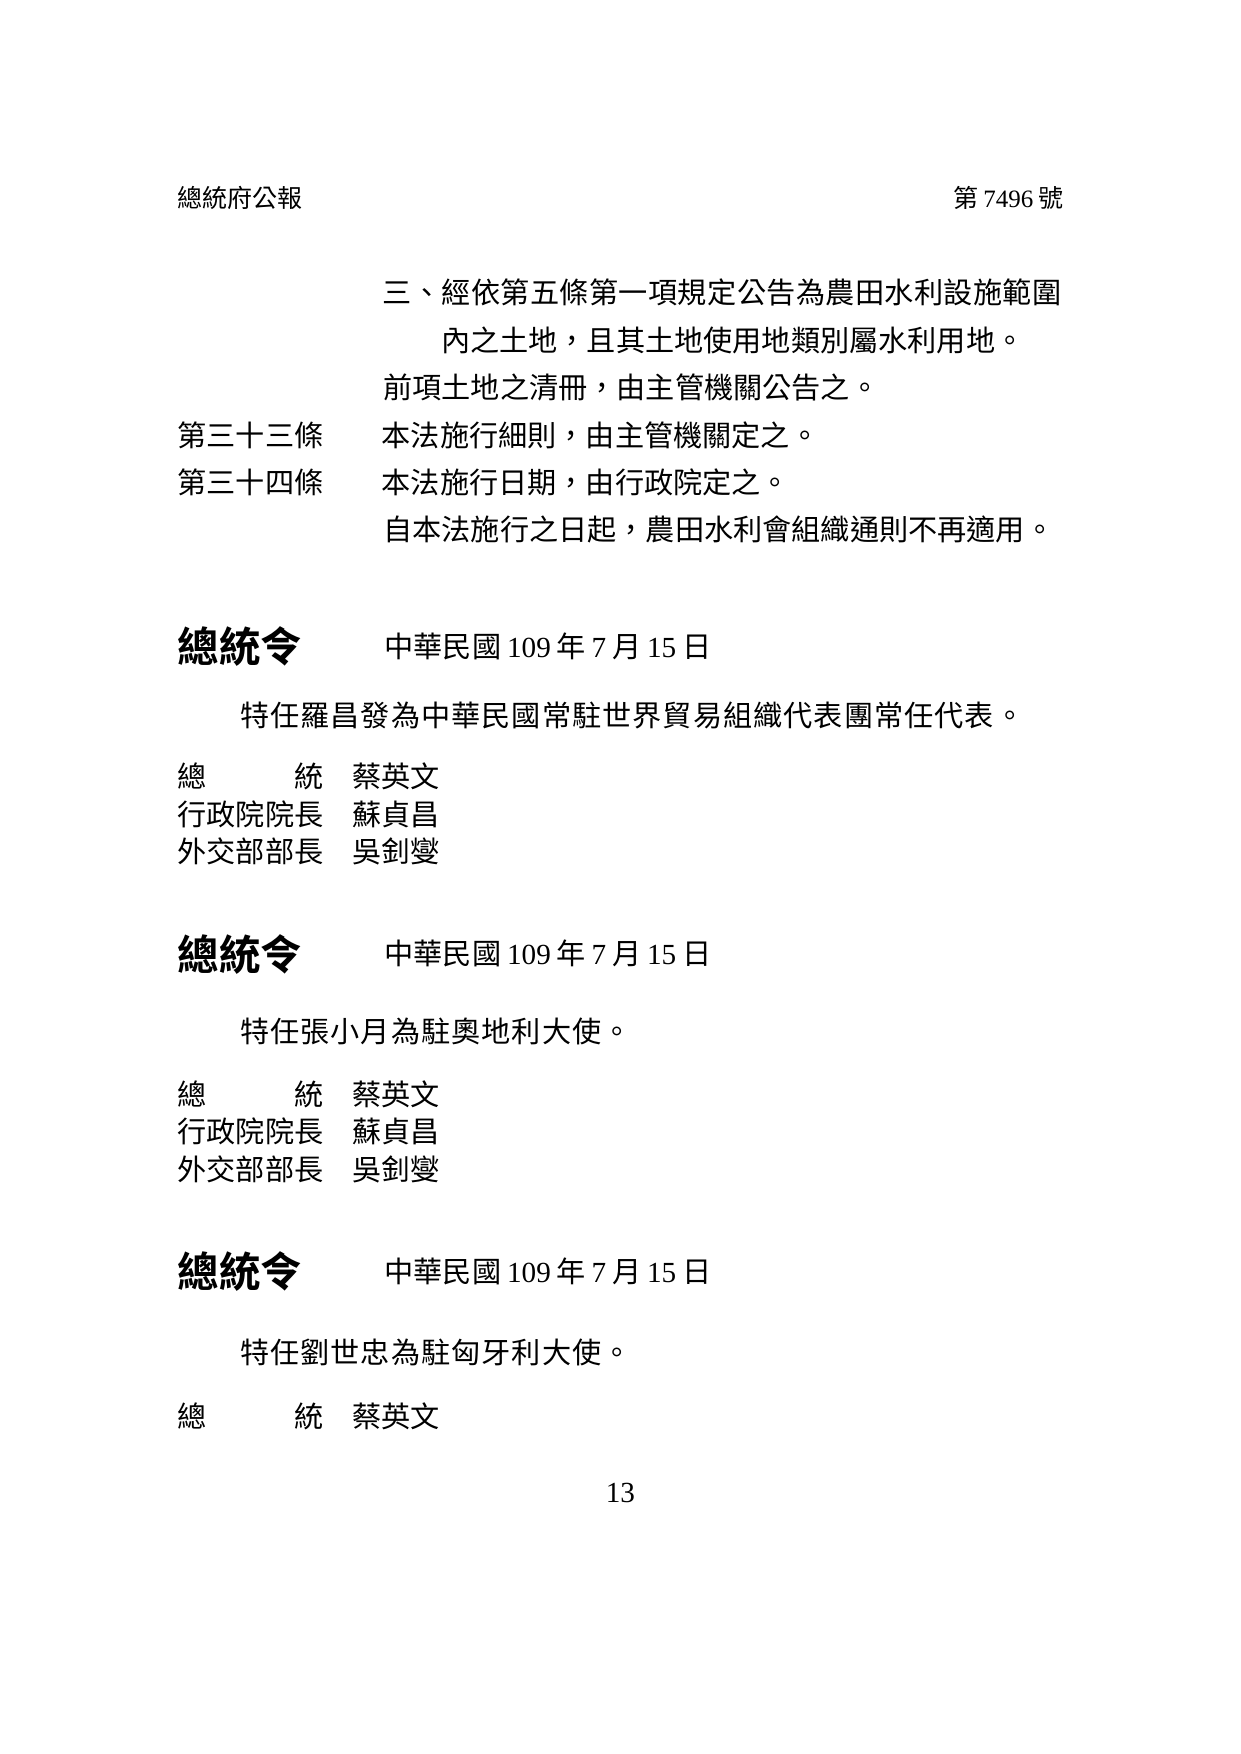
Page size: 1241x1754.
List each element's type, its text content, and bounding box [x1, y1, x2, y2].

table_header 總統令 [174, 908, 381, 996]
table_header 總統令 [174, 600, 381, 689]
text 總 統 蔡英文 [177, 1397, 1063, 1435]
text 三、經依第五條第一項規定公告為農田水利設施範圍內之土地，且其土地使用地類別屬水利用地。 [382, 266, 1063, 361]
table_header 中華民國109年7月15日 [381, 600, 877, 689]
table_header 中華民國109年7月15日 [381, 1225, 877, 1314]
text 前項土地之清冊，由主管機關公告之。 [325, 361, 1063, 408]
text 自本法施行之日起，農田水利會組織通則不再適用。 [325, 503, 1063, 550]
text 特任張小月為駐奧地利大使。 [177, 1009, 1063, 1050]
text 總 統 蔡英文 行政院院長 蘇貞昌 外交部部長 吳釗燮 [177, 1075, 1063, 1188]
text 第三十四條 本法施行日期，由行政院定之。 [177, 455, 1063, 503]
table_header 中華民國109年7月15日 [381, 908, 877, 996]
text 特任劉世忠為駐匈牙利大使。 [177, 1327, 1063, 1372]
text 總 統 蔡英文 行政院院長 蘇貞昌 外交部部長 吳釗燮 [177, 758, 1063, 870]
table_header 總統令 [174, 1225, 381, 1314]
text 第三十三條 本法施行細則，由主管機關定之。 [177, 408, 1063, 455]
text 特任羅昌發為中華民國常駐世界貿易組織代表團常任代表。 [177, 701, 1063, 733]
